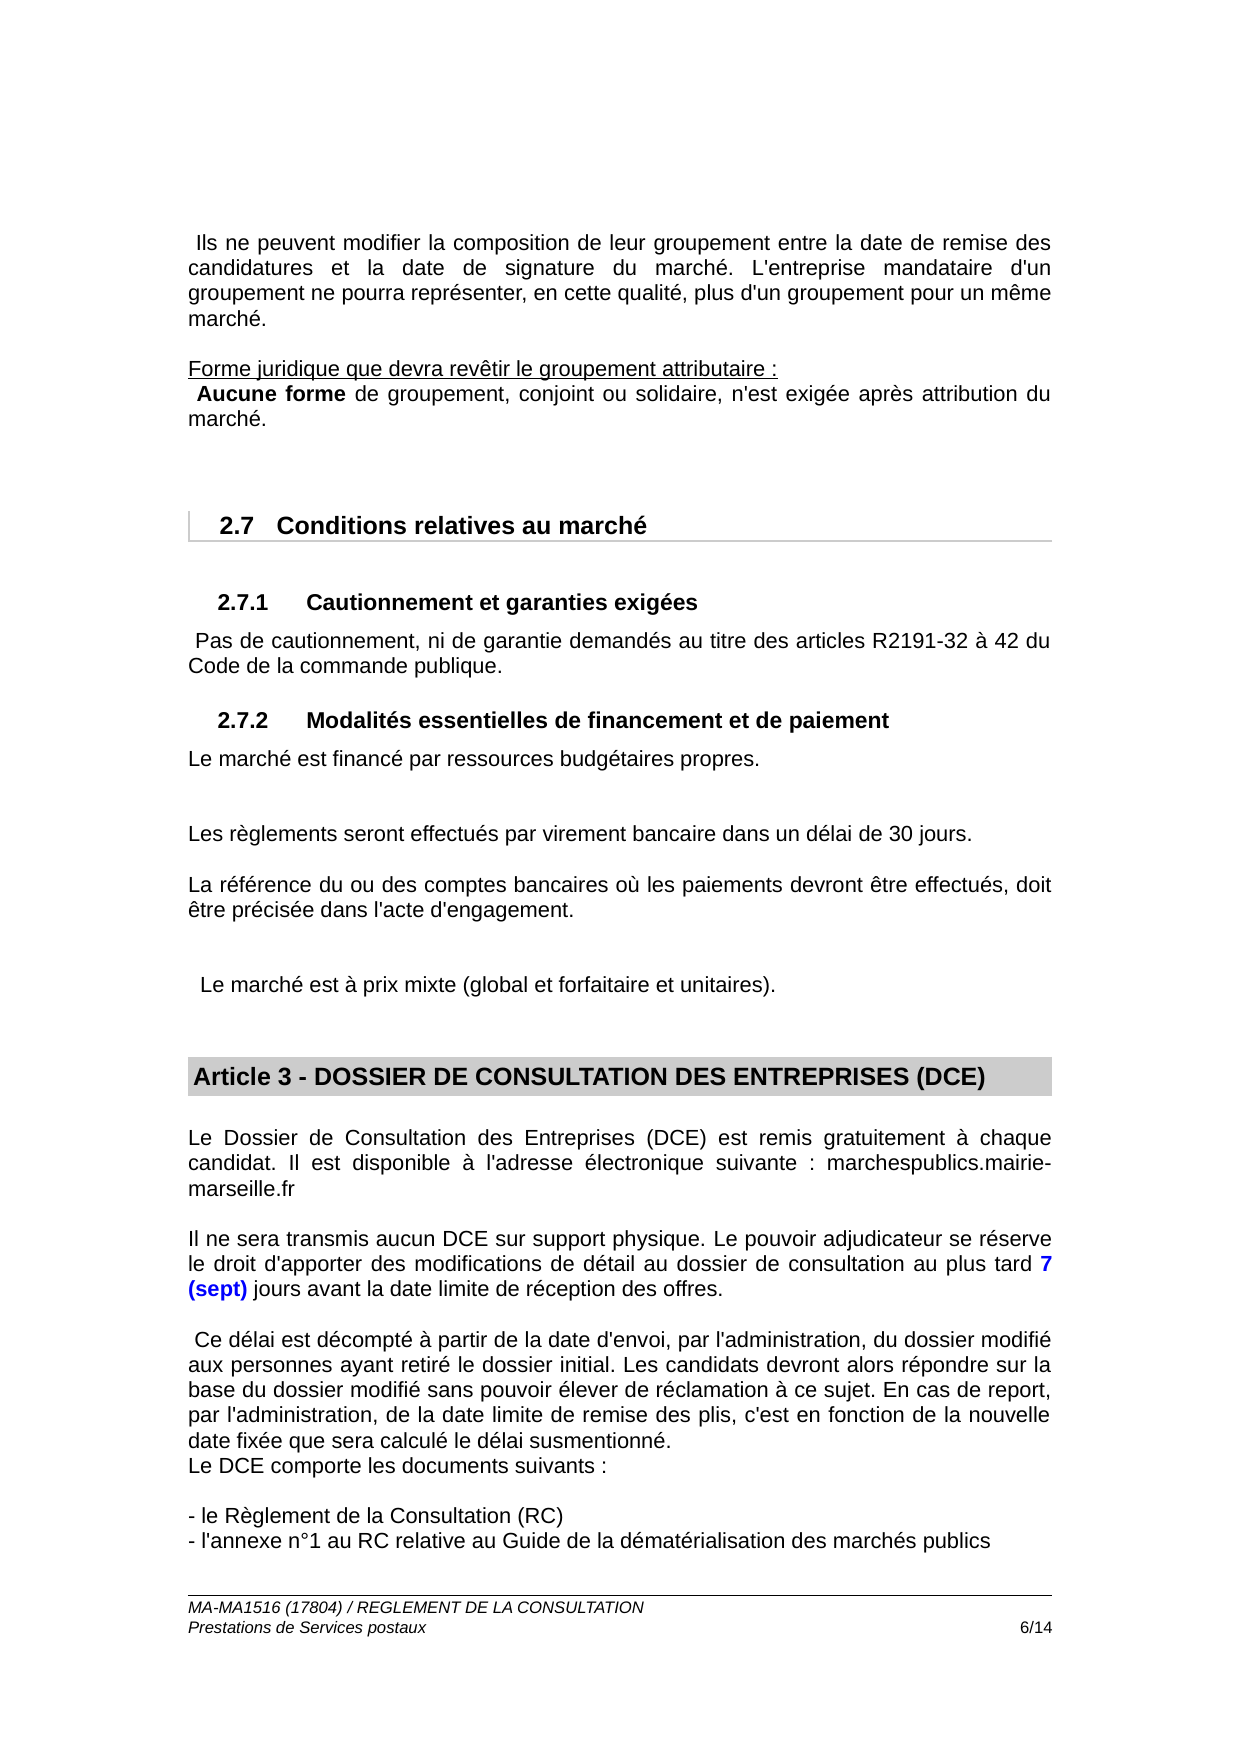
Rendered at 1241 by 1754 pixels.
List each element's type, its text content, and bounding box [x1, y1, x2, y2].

text La référence du ou des comptes bancaires où les paiements devront être effectués, doit être précisée dans l'acte d'engagement. [188, 872, 1052, 922]
text Ils ne peuvent modifier la composition de leur groupement entre la date de remise des candidatures et la date de signature du marché. L'entreprise mandataire d'un groupement ne pourra représenter, en cette qualité, plus d'un groupement pour un même marché. [188, 230, 1052, 331]
text Aucune forme de groupement, conjoint ou solidaire, n'est exigée après attribution du marché. [188, 381, 1052, 431]
text Le marché est financé par ressources budgétaires propres. [188, 746, 1052, 771]
text Le Dossier de Consultation des Entreprises (DCE) est remis gratuitement à chaque candidat. Il est disponible à l'adresse électronique suivante : marchespublics.mairie-marseille.fr [188, 1125, 1052, 1201]
text Il ne sera transmis aucun DCE sur support physique. Le pouvoir adjudicateur se réserve le droit d'apporter des modifications de détail au dossier de consultation au plus tard 7 (sept) jours avant la date limite de réception des offres. [188, 1226, 1052, 1302]
text Ce délai est décompté à partir de la date d'envoi, par l'administration, du dossier modifié aux personnes ayant retiré le dossier initial. Les candidats devront alors répondre sur la base du dossier modifié sans pouvoir élever de réclamation à ce sujet. En cas de report, par l'administration, de la date limite de remise des plis, c'est en fonction de la nouvelle date fixée que sera calculé le délai susmentionné. [188, 1327, 1052, 1453]
subtitle Cautionnement et garanties exigées [188, 589, 1052, 616]
text Pas de cautionnement, ni de garantie demandés au titre des articles R2191-32 à 42 du Code de la commande publique. [188, 627, 1052, 678]
text Forme juridique que devra revêtir le groupement attributaire : [188, 356, 1052, 381]
subtitle Modalités essentielles de financement et de paiement [188, 707, 1052, 734]
subtitle DOSSIER DE CONSULTATION DES ENTREPRISES (DCE) [190, 1059, 1050, 1093]
subtitle Conditions relatives au marché [190, 511, 1052, 540]
text Le marché est à prix mixte (global et forfaitaire et unitaires). [188, 972, 1052, 998]
text - l'annexe n°1 au RC relative au Guide de la dématérialisation des marchés publics [188, 1528, 1052, 1554]
text - le Règlement de la Consultation (RC) [188, 1503, 1052, 1528]
text Le DCE comporte les documents suivants : [188, 1453, 1052, 1478]
text Les règlements seront effectués par virement bancaire dans un délai de 30 jours. [188, 821, 1052, 846]
